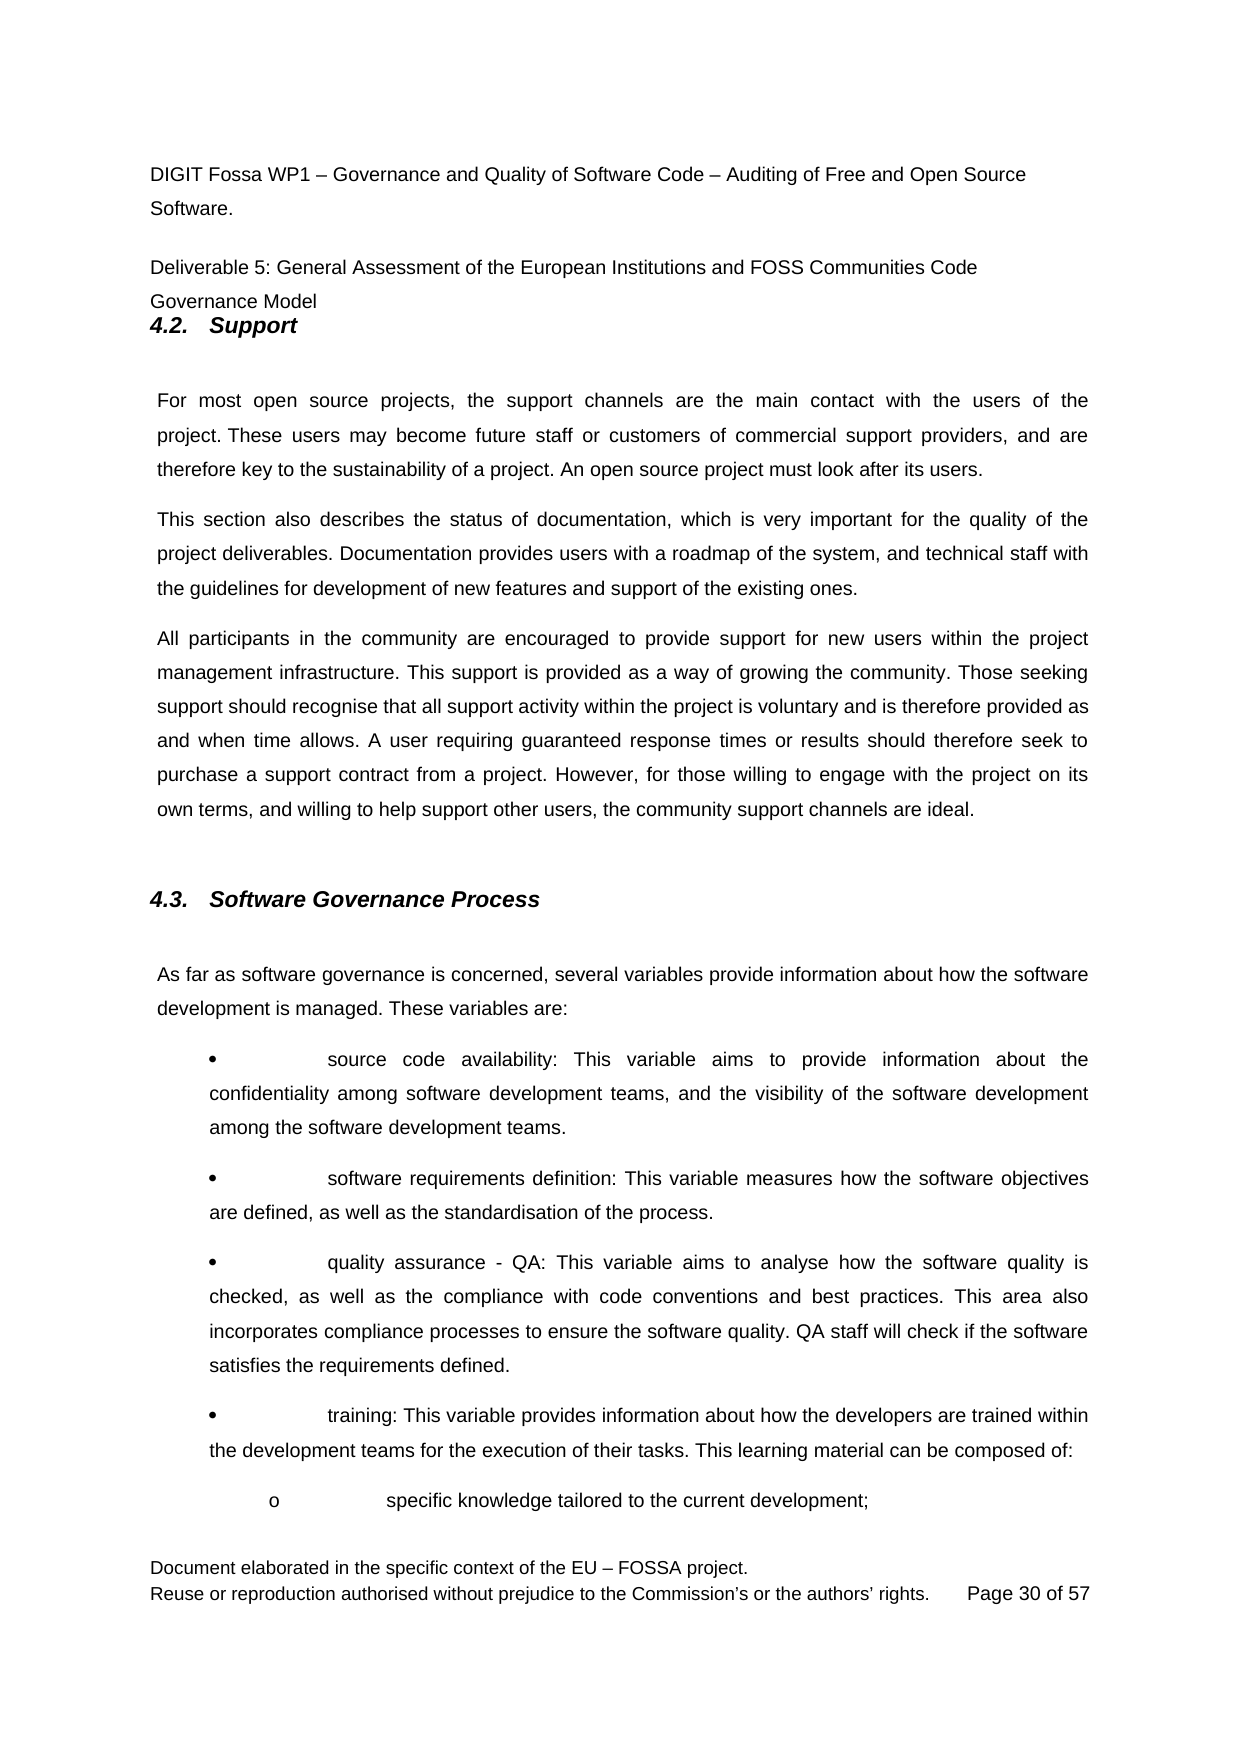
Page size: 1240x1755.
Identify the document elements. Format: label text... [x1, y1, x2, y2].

subtitle Support [150, 312, 1090, 339]
list software requirements definition: This variable measures how the software objectives are defined, as well as the standardisation of the process. [209, 1166, 1090, 1223]
list source code availability: This variable aims to provide information about the confidentiality among software development teams, and the visibility of the software development among the software development teams. [209, 1047, 1090, 1138]
text This section also describes the status of documentation, which is very important for the quality of the project deliverables. Documentation provides users with a roadmap of the system, and technical staff with the guidelines for development of new features and support of the existing ones. [157, 508, 1090, 599]
text All participants in the community are encouraged to provide support for new users within the project management infrastructure. This support is provided as a way of growing the community. Those seeking support should recognise that all support activity within the project is voluntary and is therefore provided as and when time allows. A user requiring guaranteed response times or results should therefore seek to purchase a support contract from a project. However, for those willing to engage with the project on its own terms, and willing to help support other users, the community support channels are ideal. [157, 627, 1090, 820]
text For most open source projects, the support channels are the main contact with the users of the project. These users may become future staff or customers of commercial support providers, and are therefore key to the sustainability of a project. An open source project must look after its users. [157, 389, 1090, 480]
list quality assurance - QA: This variable aims to analyse how the software quality is checked, as well as the compliance with code conventions and best practices. This area also incorporates compliance processes to ensure the software quality. QA staff will check if the software satisfies the requirements defined. [209, 1251, 1090, 1376]
text As far as software governance is concerned, several variables provide information about how the software development is managed. These variables are: [157, 963, 1090, 1019]
subtitle Software Governance Process [150, 886, 1090, 912]
list specific knowledge tailored to the current development; [268, 1489, 1090, 1514]
list training: This variable provides information about how the developers are trained within the development teams for the execution of their tasks. This learning material can be composed of: [209, 1404, 1090, 1461]
